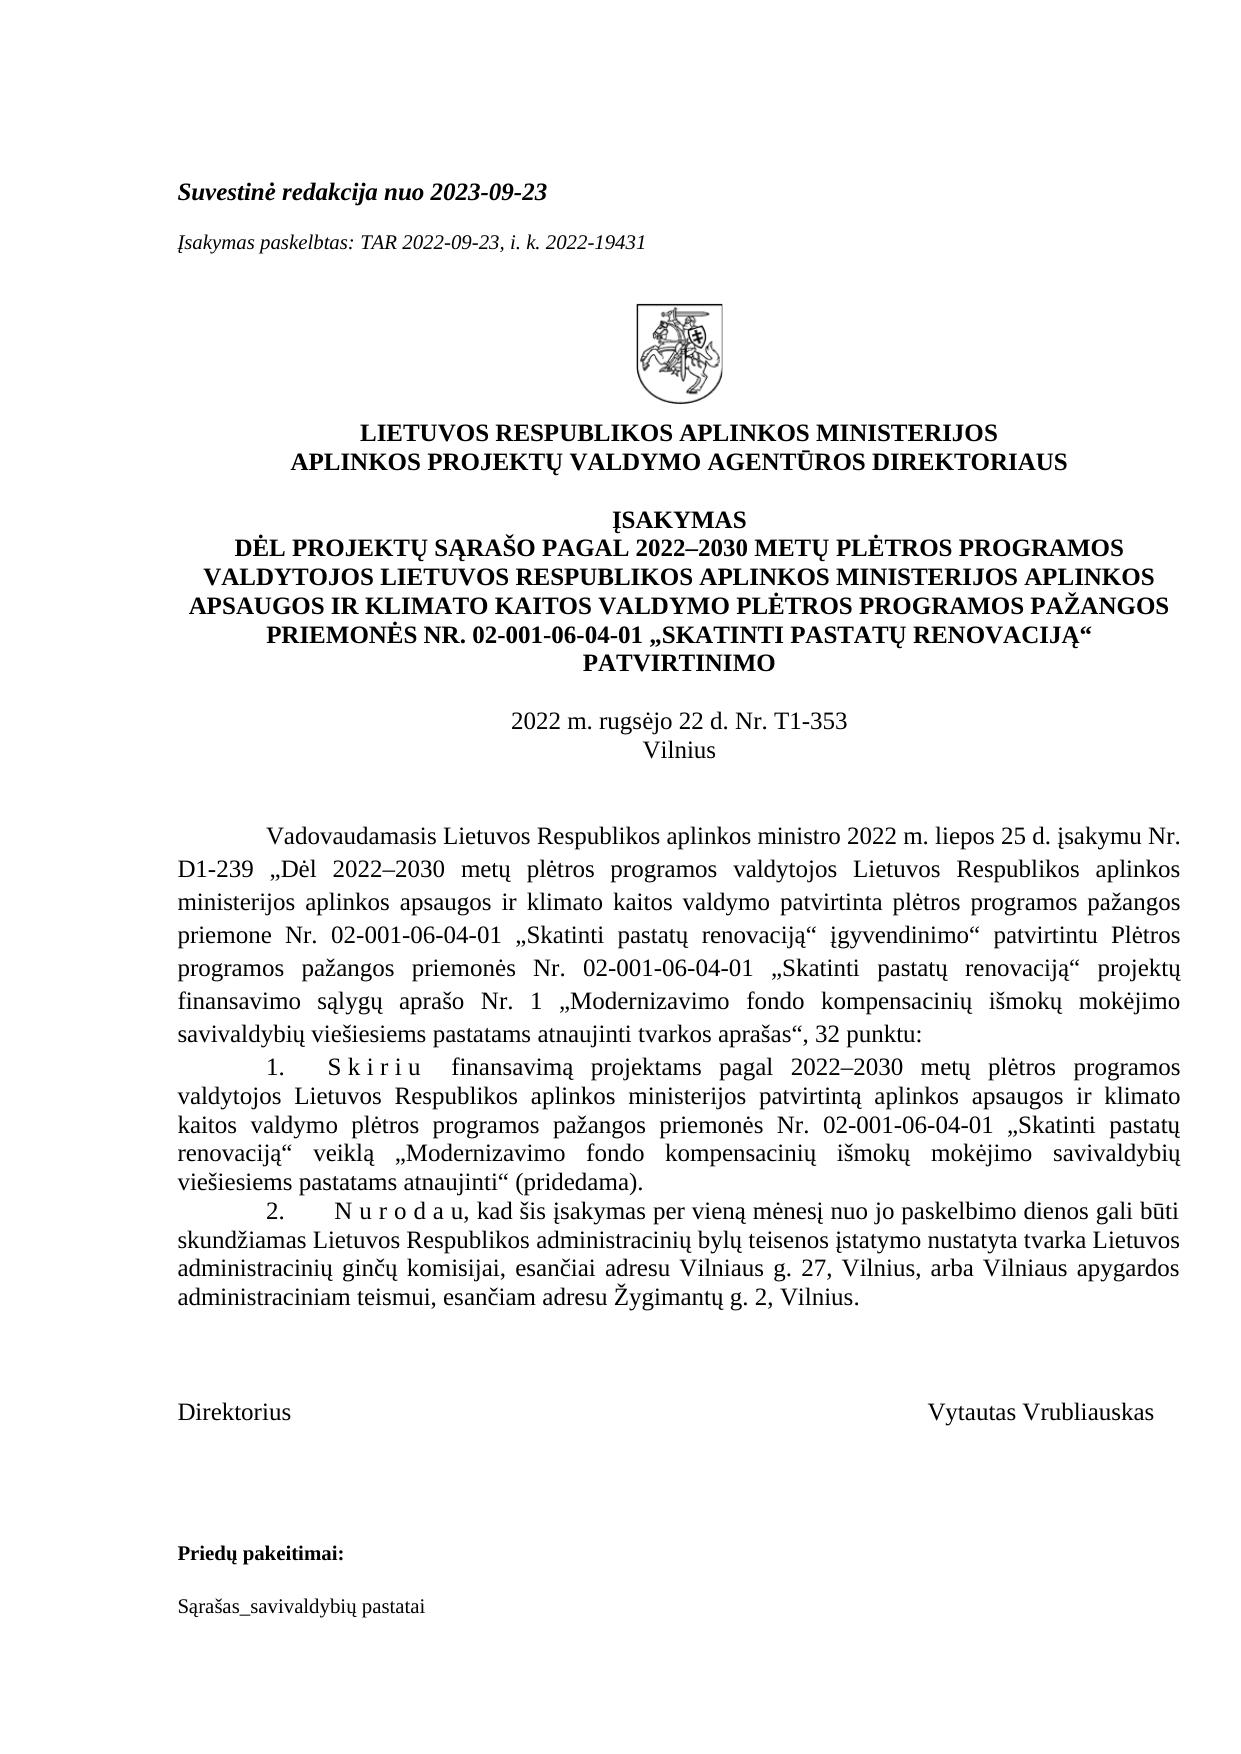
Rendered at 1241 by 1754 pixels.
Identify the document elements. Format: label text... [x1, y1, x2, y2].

text Vadovaudamasis Lietuvos Respublikos aplinkos ministro 2022 m. liepos 25 d. įsakymu Nr. D1-239 „Dėl 2022–2030 metų plėtros programos valdytojos Lietuvos Respublikos aplinkos ministerijos aplinkos apsaugos ir klimato kaitos valdymo patvirtinta plėtros programos pažangos priemone Nr. 02-001-06-04-01 „Skatinti pastatų renovaciją“ įgyvendinimo“ patvirtintu Plėtros programos pažangos priemonės Nr. 02-001-06-04-01 „Skatinti pastatų renovaciją“ projektų finansavimo sąlygų aprašo Nr. 1 „Modernizavimo fondo kompensacinių išmokų mokėjimo savivaldybių viešiesiems pastatams atnaujinti tvarkos aprašas“, 32 punktu: [177, 821, 1181, 1048]
text LIETUVOS RESPUBLIKOS APLINKOS MINISTERIJOS [177, 418, 1181, 447]
text Įsakymas paskelbtas: TAR 2022-09-23, i. k. 2022-19431 [177, 230, 1181, 254]
text DĖL PROJEKTŲ SĄRAŠO PAGAL 2022–2030 METŲ PLĖTROS PROGRAMOS VALDYTOJOS LIETUVOS RESPUBLIKOS APLINKOS MINISTERIJOS APLINKOS APSAUGOS IR KLIMATO KAITOS VALDYMO PLĖTROS PROGRAMOS PAŽANGOS PRIEMONĖS NR. 02-001-06-04-01 „SKATINTI PASTATŲ RENOVACIJĄ“ PATVIRTINIMO [177, 533, 1181, 677]
text Priedų pakeitimai: [177, 1541, 1181, 1565]
text 2022 m. rugsėjo 22 d. Nr. T1-353 [177, 706, 1181, 735]
text 2. N u r o d a u, kad šis įsakymas per vieną mėnesį nuo jo paskelbimo dienos gali būti skundžiamas Lietuvos Respublikos administracinių bylų teisenos įstatymo nustatyta tvarka Lietuvos administracinių ginčų komisijai, esančiai adresu Vilniaus g. 27, Vilnius, arba Vilniaus apygardos administraciniam teismui, esančiam adresu Žygimantų g. 2, Vilnius. [177, 1196, 1181, 1311]
text Suvestinė redakcija nuo 2023-09-23 [177, 177, 1181, 206]
text Įsakymas [177, 505, 1181, 533]
text Sąrašas_savivaldybių pastatai [177, 1594, 1181, 1618]
text Vilnius [177, 735, 1181, 763]
text APLINKOS PROJEKTŲ VALDYMO AGENTŪROS DIREKTORIAUS [177, 447, 1181, 476]
text 1. Skiriu finansavimą projektams pagal 2022–2030 metų plėtros programos valdytojos Lietuvos Respublikos aplinkos ministerijos patvirtintą aplinkos apsaugos ir klimato kaitos valdymo plėtros programos pažangos priemonės Nr. 02-001-06-04-01 „Skatinti pastatų renovaciją“ veiklą „Modernizavimo fondo kompensacinių išmokų mokėjimo savivaldybių viešiesiems pastatams atnaujinti“ (pridedama). [177, 1052, 1181, 1196]
text Direktorius Vytautas Vrubliauskas [177, 1397, 1181, 1426]
